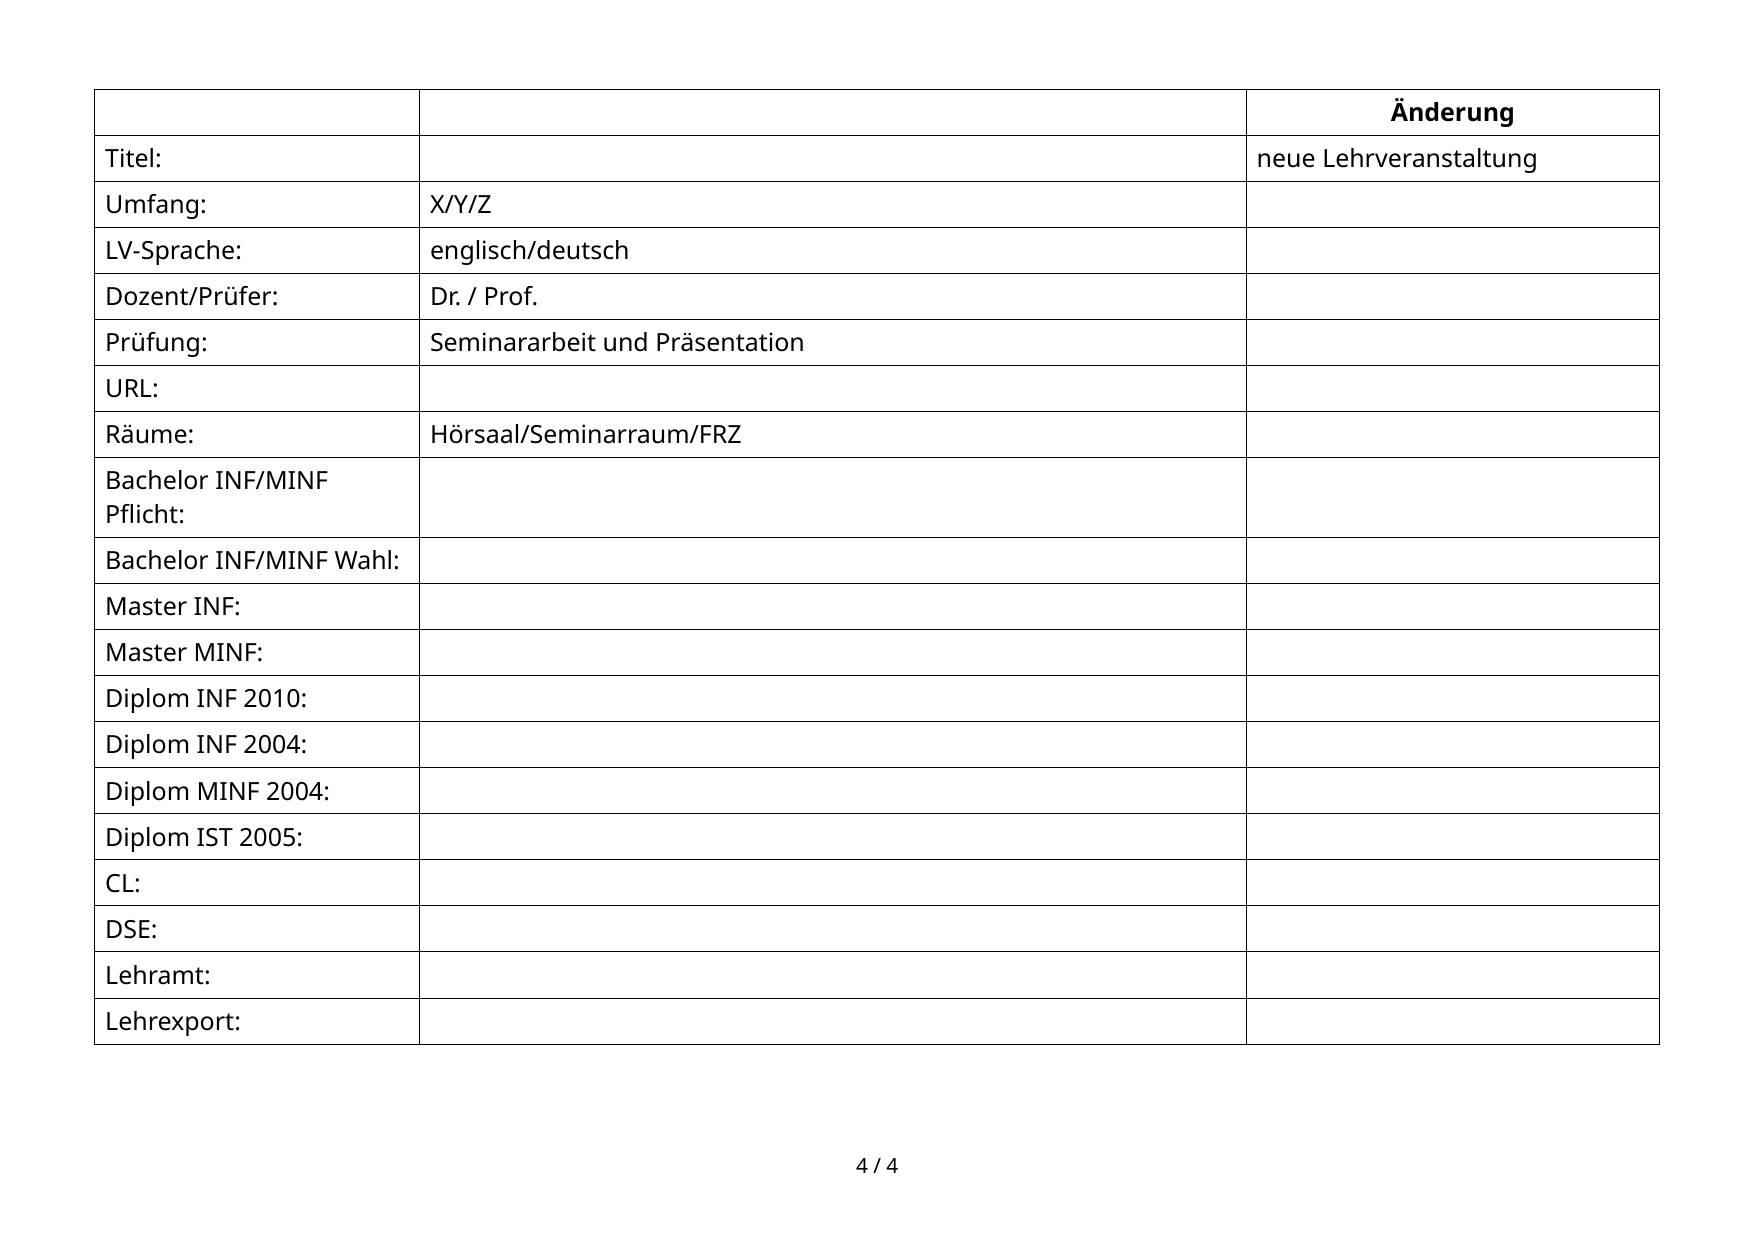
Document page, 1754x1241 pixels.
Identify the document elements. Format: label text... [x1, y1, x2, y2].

table_cell [420, 860, 1246, 905]
table_cell Diplom INF 2004: [95, 722, 419, 767]
table_cell [1247, 366, 1659, 411]
table_cell [420, 458, 1246, 537]
table_cell [1247, 182, 1659, 227]
table_cell [420, 814, 1246, 859]
table_cell Dr. / Prof. [420, 274, 1246, 319]
table_cell URL: [95, 366, 419, 411]
table_cell englisch/deutsch [420, 228, 1246, 273]
table_cell [1247, 722, 1659, 767]
table_cell Umfang: [95, 182, 419, 227]
table_cell [420, 722, 1246, 767]
table_cell [420, 768, 1246, 813]
table_cell Master INF: [95, 584, 419, 629]
table_cell [1247, 860, 1659, 905]
table_cell neue Lehrveranstaltung [1247, 136, 1659, 181]
table_cell [1247, 768, 1659, 813]
table_cell [420, 999, 1246, 1043]
table_cell [420, 538, 1246, 583]
table_cell Lehrexport: [95, 999, 419, 1043]
table_cell [1247, 458, 1659, 537]
table_cell Bachelor INF/MINF Wahl: [95, 538, 419, 583]
table_cell Diplom IST 2005: [95, 814, 419, 859]
table_cell [420, 366, 1246, 411]
table_cell Seminararbeit und Präsentation [420, 320, 1246, 365]
table_cell [1247, 630, 1659, 675]
table_cell CL: [95, 860, 419, 905]
table_cell Lehramt: [95, 952, 419, 997]
table_cell [1247, 274, 1659, 319]
table_cell [420, 584, 1246, 629]
table_cell [1247, 906, 1659, 951]
table_cell Titel: [95, 136, 419, 181]
table_cell [1247, 228, 1659, 273]
table_cell Hörsaal/Seminarraum/FRZ [420, 412, 1246, 457]
table_cell [1247, 584, 1659, 629]
table_cell [420, 136, 1246, 181]
table_cell [1247, 320, 1659, 365]
table_cell [420, 952, 1246, 997]
table_cell Bachelor INF/MINF Pflicht: [95, 458, 419, 537]
table_cell Räume: [95, 412, 419, 457]
table_cell [420, 630, 1246, 675]
table_header [95, 90, 419, 134]
table_cell [1247, 814, 1659, 859]
table_cell [1247, 999, 1659, 1043]
table_cell Prüfung: [95, 320, 419, 365]
table_header [420, 90, 1246, 134]
table_cell Diplom MINF 2004: [95, 768, 419, 813]
table_cell X/Y/Z [420, 182, 1246, 227]
table_cell [1247, 538, 1659, 583]
table_cell Dozent/Prüfer: [95, 274, 419, 319]
table_cell [1247, 952, 1659, 997]
table_cell LV-Sprache: [95, 228, 419, 273]
table_cell [420, 906, 1246, 951]
table_cell [420, 676, 1246, 721]
table_cell Diplom INF 2010: [95, 676, 419, 721]
table_cell [1247, 412, 1659, 457]
table_cell [1247, 676, 1659, 721]
table_cell DSE: [95, 906, 419, 951]
table_cell Master MINF: [95, 630, 419, 675]
table_header Änderung [1247, 90, 1659, 134]
